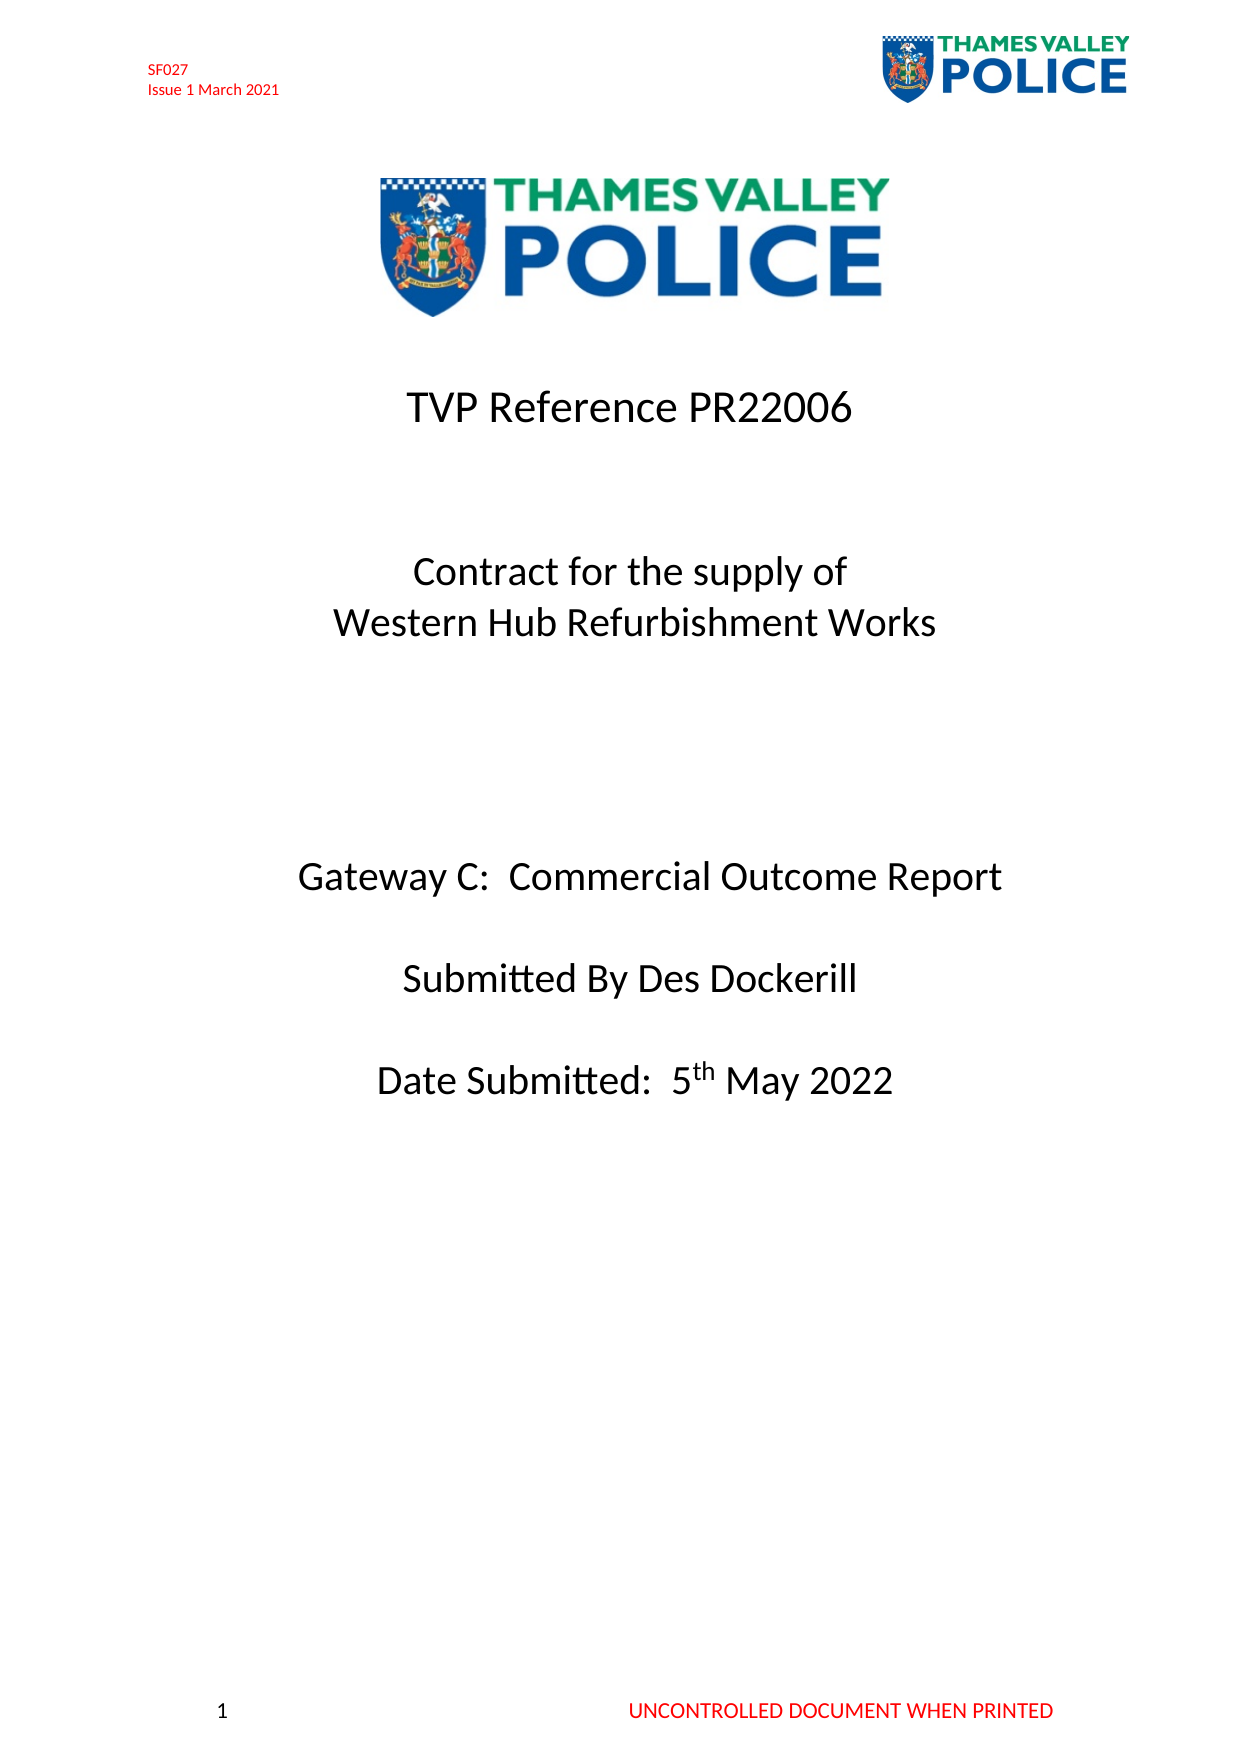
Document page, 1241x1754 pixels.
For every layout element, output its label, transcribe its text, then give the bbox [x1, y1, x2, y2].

text Western Hub Refurbishment Works [148, 596, 1122, 647]
text Submitted By Des Dockerill [148, 952, 1122, 1003]
text Date Submitted: 5th May 2022 [148, 1054, 1122, 1104]
text Gateway C: Commercial Outcome Report [223, 850, 1122, 901]
text Contract for the supply of [148, 545, 1122, 596]
text TVP Reference PR22006 [148, 377, 1122, 433]
